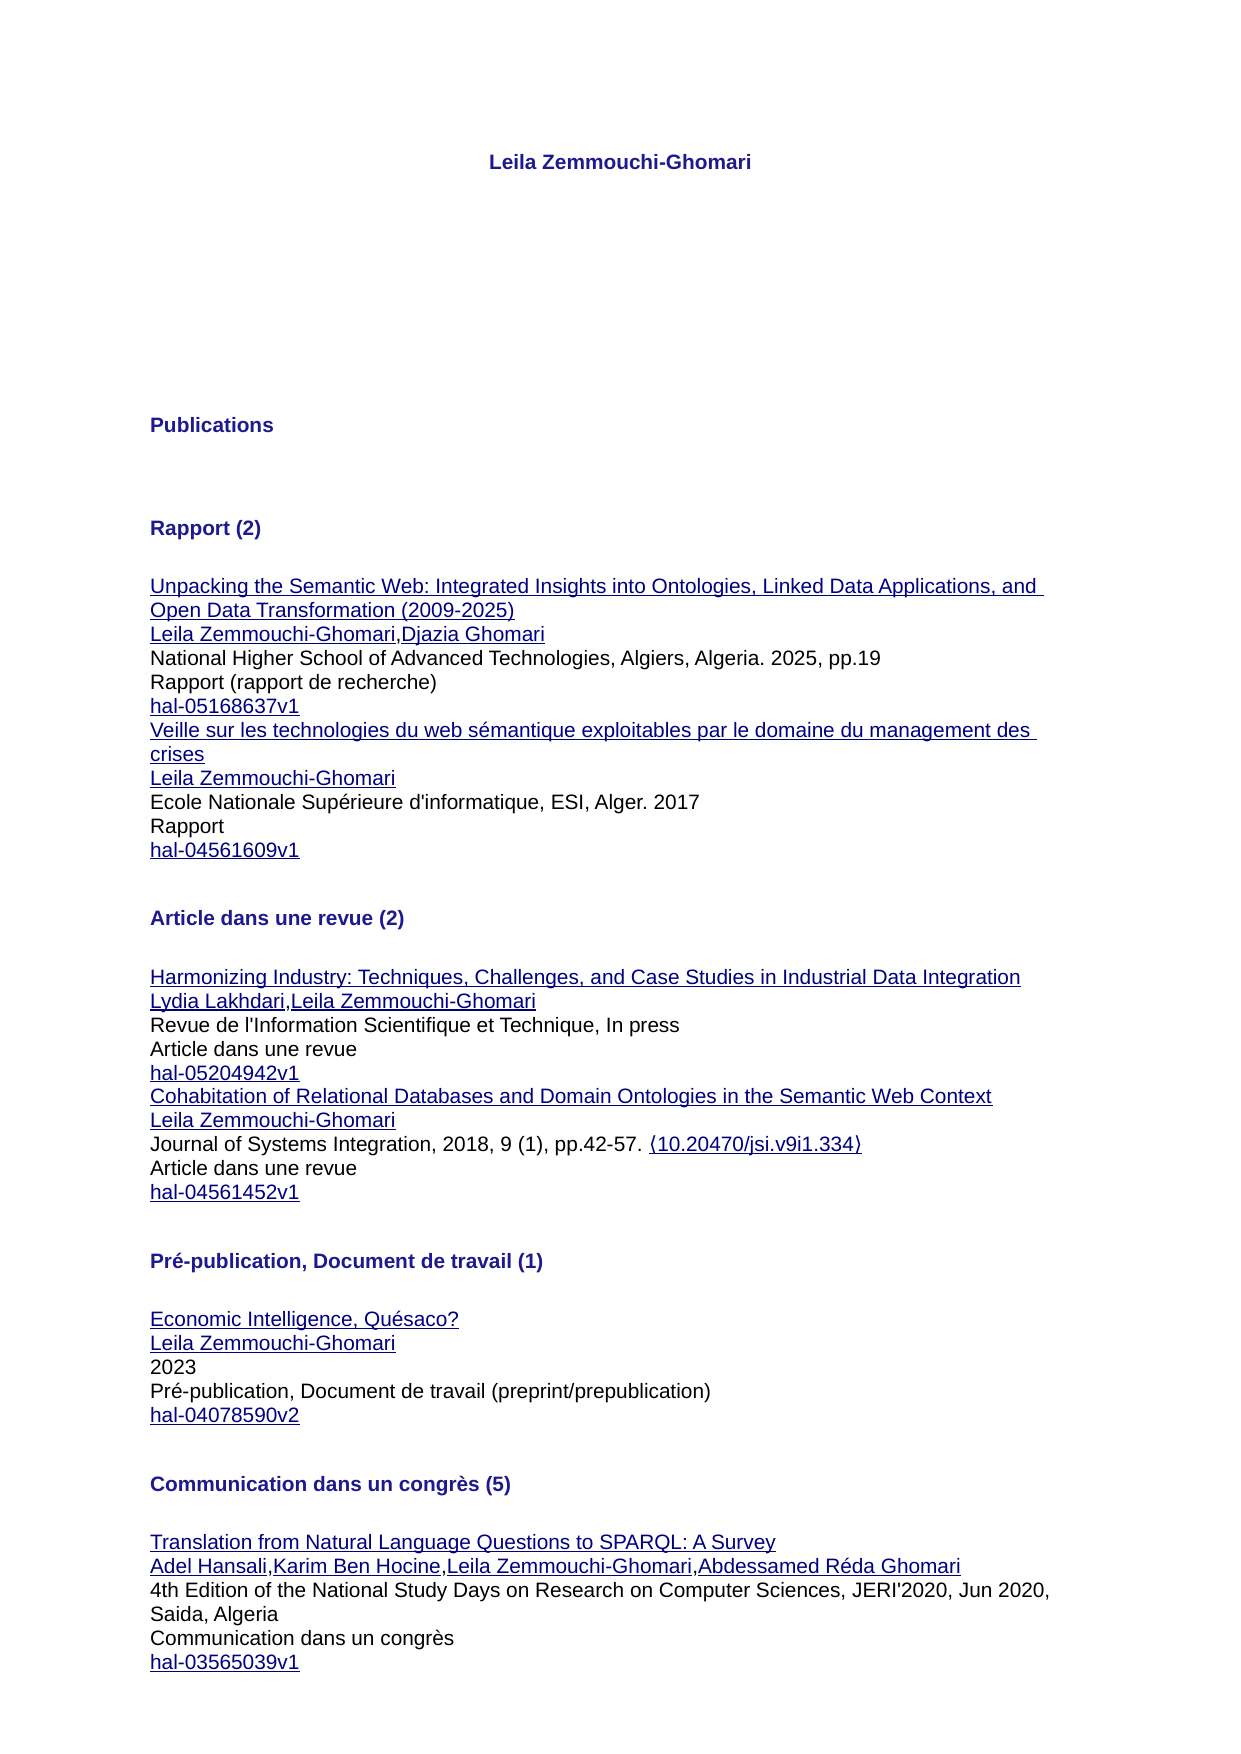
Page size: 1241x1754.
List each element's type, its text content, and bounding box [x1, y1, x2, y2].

table_header Translation from Natural Language Questions to SPARQL: A Survey Adel Hansali,Karim Ben Hocine,Leila Zemmouchi-Ghomari,Abdessamed Réda Ghomari 4th Edition of the National Study Days on Research on Computer Sciences, JERI'2020, Jun 2020, Saida, Algeria Communication dans un congrès hal-03565039v1 [150, 1530, 1090, 1674]
table_cell Cohabitation of Relational Databases and Domain Ontologies in the Semantic Web Context Leila Zemmouchi-Ghomari Journal of Systems Integration, 2018, 9 (1), pp.42-57. ⟨10.20470/jsi.v9i1.334⟩ Article dans une revue hal-04561452v1 [150, 1084, 1090, 1204]
table_header Economic Intelligence, Quésaco? Leila Zemmouchi-Ghomari 2023 Pré-publication, Document de travail (preprint/prepublication) hal-04078590v2 [150, 1307, 1090, 1427]
table_header Harmonizing Industry: Techniques, Challenges, and Case Studies in Industrial Data Integration Lydia Lakhdari,Leila Zemmouchi-Ghomari Revue de l'Information Scientifique et Technique, In press Article dans une revue hal-05204942v1 [150, 965, 1090, 1084]
table_header Unpacking the Semantic Web: Integrated Insights into Ontologies, Linked Data Applications, and Open Data Transformation (2009-2025) Leila Zemmouchi-Ghomari,Djazia Ghomari National Higher School of Advanced Technologies, Algiers, Algeria. 2025, pp.19 Rapport (rapport de recherche) hal-05168637v1 [150, 574, 1090, 718]
subtitle Leila Zemmouchi-Ghomari [150, 150, 1090, 174]
subtitle Rapport (2) [150, 516, 1090, 539]
subtitle Article dans une revue (2) [150, 906, 1090, 930]
subtitle Pré-publication, Document de travail (1) [150, 1249, 1090, 1273]
subtitle Communication dans un congrès (5) [150, 1472, 1090, 1496]
table_cell Veille sur les technologies du web sémantique exploitables par le domaine du management des crises Leila Zemmouchi-Ghomari Ecole Nationale Supérieure d'informatique, ESI, Alger. 2017 Rapport hal-04561609v1 [150, 718, 1090, 861]
subtitle Publications [150, 412, 1090, 436]
